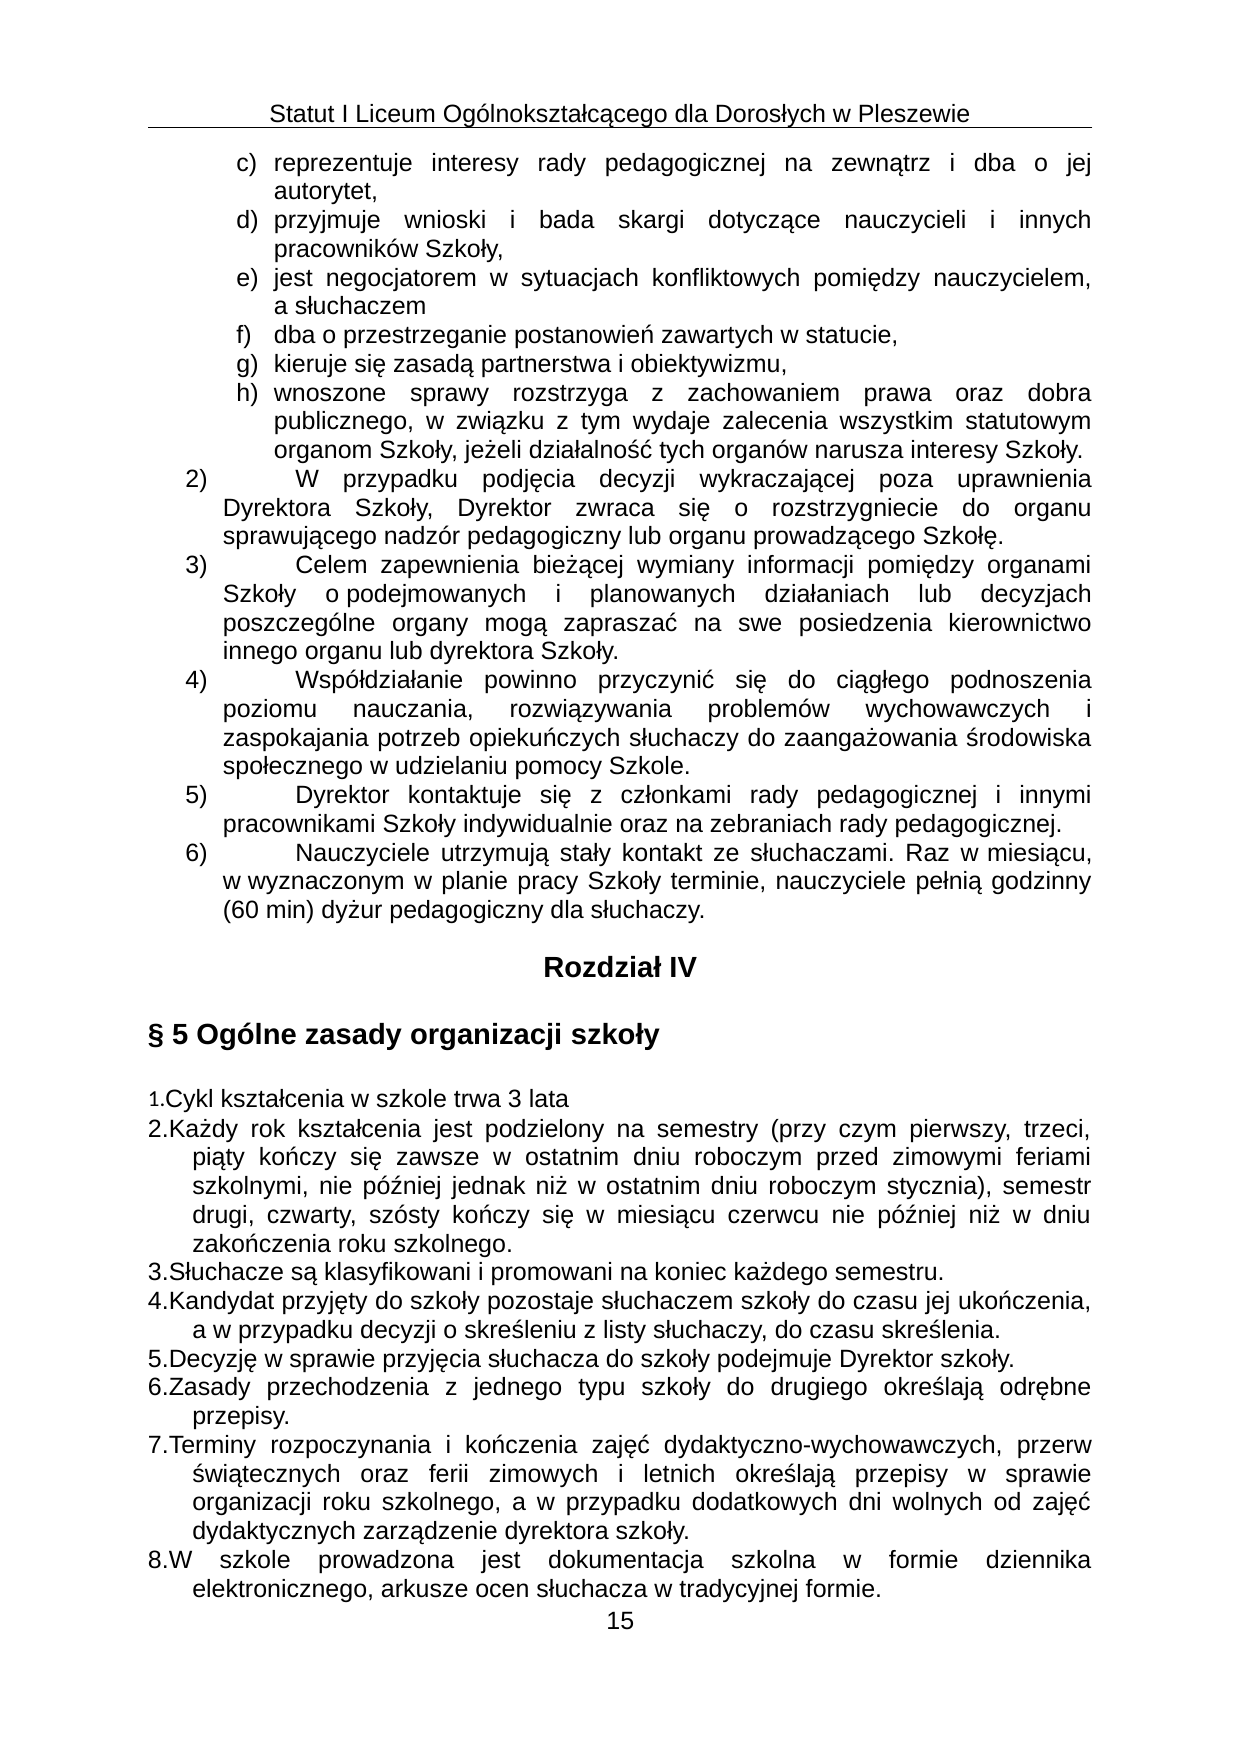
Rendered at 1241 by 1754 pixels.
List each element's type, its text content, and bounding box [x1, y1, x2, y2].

list Każdy rok kształcenia jest podzielony na semestry (przy czym pierwszy, trzeci, piąty kończy się zawsze w ostatnim dniu roboczym przed zimowymi feriami szkolnymi, nie później jednak niż w ostatnim dniu roboczym stycznia), semestr drugi, czwarty, szósty kończy się w miesiącu czerwcu nie później niż w dniu zakończenia roku szkolnego. [148, 1113, 1092, 1257]
list W przypadku podjęcia decyzji wykraczającej poza uprawnienia Dyrektora Szkoły, Dyrektor zwraca się o rozstrzygniecie do organu sprawującego nadzór pedagogiczny lub organu prowadzącego Szkołę. [185, 464, 1092, 550]
list Współdziałanie powinno przyczynić się do ciągłego podnoszenia poziomu nauczania, rozwiązywania problemów wychowawczych i zaspokajania potrzeb opiekuńczych słuchaczy do zaangażowania środowiska społecznego w udzielaniu pomocy Szkole. [185, 665, 1092, 780]
list Zasady przechodzenia z jednego typu szkoły do drugiego określają odrębne przepisy. [148, 1372, 1092, 1430]
list Kandydat przyjęty do szkoły pozostaje słuchaczem szkoły do czasu jej ukończenia, a w przypadku decyzji o skreśleniu z listy słuchaczy, do czasu skreślenia. [148, 1286, 1092, 1343]
list Słuchacze są klasyfikowani i promowani na koniec każdego semestru. [148, 1257, 1092, 1286]
text § 5 Ogólne zasady organizacji szkoły [148, 1017, 1092, 1051]
list W szkole prowadzona jest dokumentacja szkolna w formie dziennika elektronicznego, arkusze ocen słuchacza w tradycyjnej formie. [148, 1545, 1092, 1602]
list Dyrektor kontaktuje się z członkami rady pedagogicznej i innymi pracownikami Szkoły indywidualnie oraz na zebraniach rady pedagogicznej. [185, 780, 1092, 838]
list reprezentuje interesy rady pedagogicznej na zewnątrz i dba o jej autorytet, [236, 148, 1092, 205]
list dba o przestrzeganie postanowień zawartych w statucie, [236, 320, 1092, 349]
list Celem zapewnienia bieżącej wymiany informacji pomiędzy organami Szkoły o podejmowanych i planowanych działaniach lub decyzjach poszczególne organy mogą zapraszać na swe posiedzenia kierownictwo innego organu lub dyrektora Szkoły. [185, 550, 1092, 665]
list Decyzję w sprawie przyjęcia słuchacza do szkoły podejmuje Dyrektor szkoły. [148, 1343, 1092, 1372]
list wnoszone sprawy rozstrzyga z zachowaniem prawa oraz dobra publicznego, w związku z tym wydaje zalecenia wszystkim statutowym organom Szkoły, jeżeli działalność tych organów narusza interesy Szkoły. [236, 378, 1092, 464]
list jest negocjatorem w sytuacjach konfliktowych pomiędzy nauczycielem, a słuchaczem [236, 263, 1092, 320]
list przyjmuje wnioski i bada skargi dotyczące nauczycieli i innych pracowników Szkoły, [236, 205, 1092, 263]
list Terminy rozpoczynania i kończenia zajęć dydaktyczno-wychowawczych, przerw świątecznych oraz ferii zimowych i letnich określają przepisy w sprawie organizacji roku szkolnego, a w przypadku dodatkowych dni wolnych od zajęć dydaktycznych zarządzenie dyrektora szkoły. [148, 1430, 1092, 1545]
list Cykl kształcenia w szkole trwa 3 lata [148, 1084, 1092, 1113]
list kieruje się zasadą partnerstwa i obiektywizmu, [236, 349, 1092, 378]
list Nauczyciele utrzymują stały kontakt ze słuchaczami. Raz w miesiącu, w wyznaczonym w planie pracy Szkoły terminie, nauczyciele pełnią godzinny (60 min) dyżur pedagogiczny dla słuchaczy. [185, 838, 1092, 924]
text Rozdział IV [148, 950, 1092, 984]
